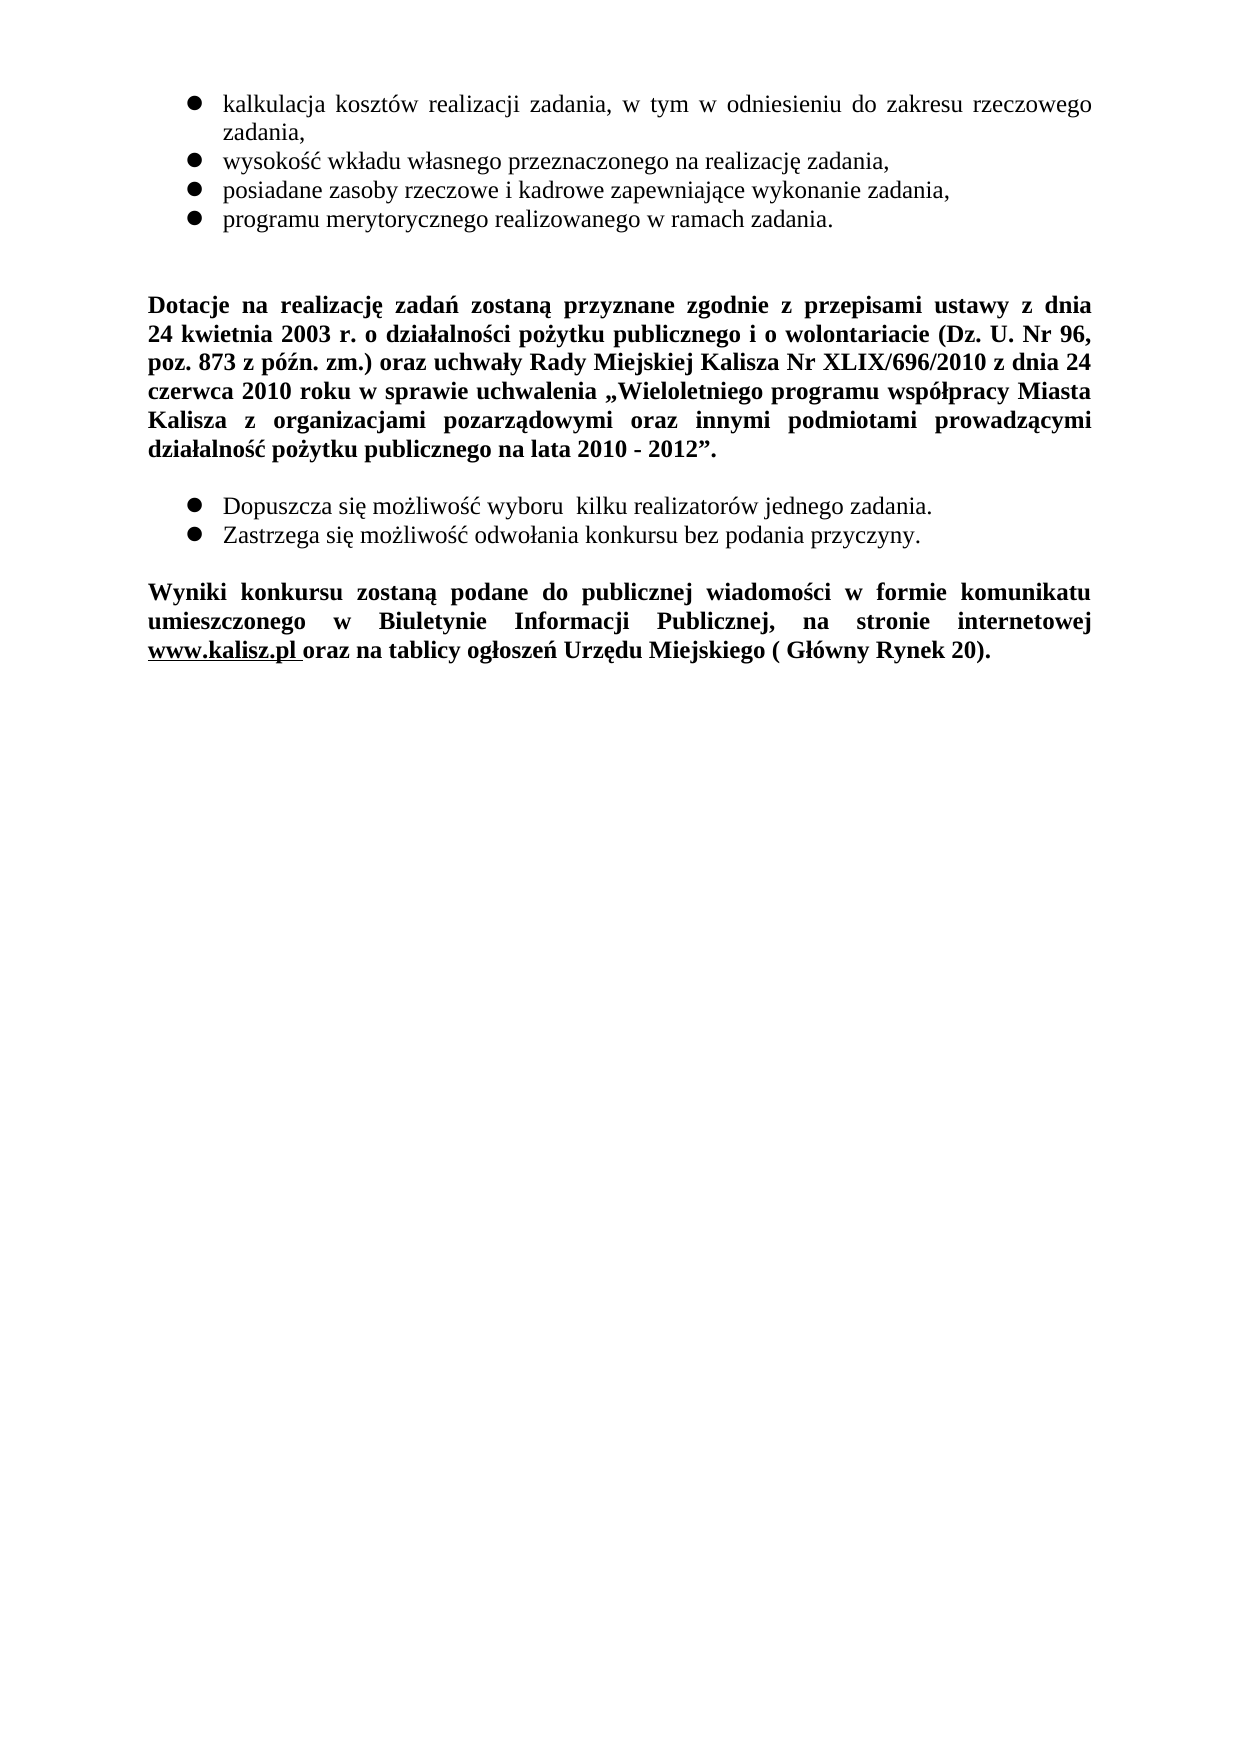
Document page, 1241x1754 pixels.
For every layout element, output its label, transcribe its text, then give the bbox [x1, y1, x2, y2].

list posiadane zasoby rzeczowe i kadrowe zapewniające wykonanie zadania, [185, 175, 1093, 204]
text Wyniki konkursu zostaną podane do publicznej wiadomości w formie komunikatu umieszczonego w Biuletynie Informacji Publicznej, na stronie internetowej www.kalisz.pl oraz na tablicy ogłoszeń Urzędu Miejskiego ( Główny Rynek 20). [148, 577, 1093, 664]
list kalkulacja kosztów realizacji zadania, w tym w odniesieniu do zakresu rzeczowego zadania, [185, 89, 1093, 146]
list Dopuszcza się możliwość wyboru kilku realizatorów jednego zadania. [185, 491, 1093, 520]
list wysokość wkładu własnego przeznaczonego na realizację zadania, [185, 146, 1093, 175]
list programu merytorycznego realizowanego w ramach zadania. [185, 204, 1093, 232]
text Dotacje na realizację zadań zostaną przyznane zgodnie z przepisami ustawy z dnia 24 kwietnia 2003 r. o działalności pożytku publicznego i o wolontariacie (Dz. U. Nr 96, poz. 873 z późn. zm.) oraz uchwały Rady Miejskiej Kalisza Nr XLIX/696/2010 z dnia 24 czerwca 2010 roku w sprawie uchwalenia „Wieloletniego programu współpracy Miasta Kalisza z organizacjami pozarządowymi oraz innymi podmiotami prowadzącymi działalność pożytku publicznego na lata 2010 - 2012”. [148, 290, 1093, 462]
list Zastrzega się możliwość odwołania konkursu bez podania przyczyny. [185, 520, 1093, 549]
